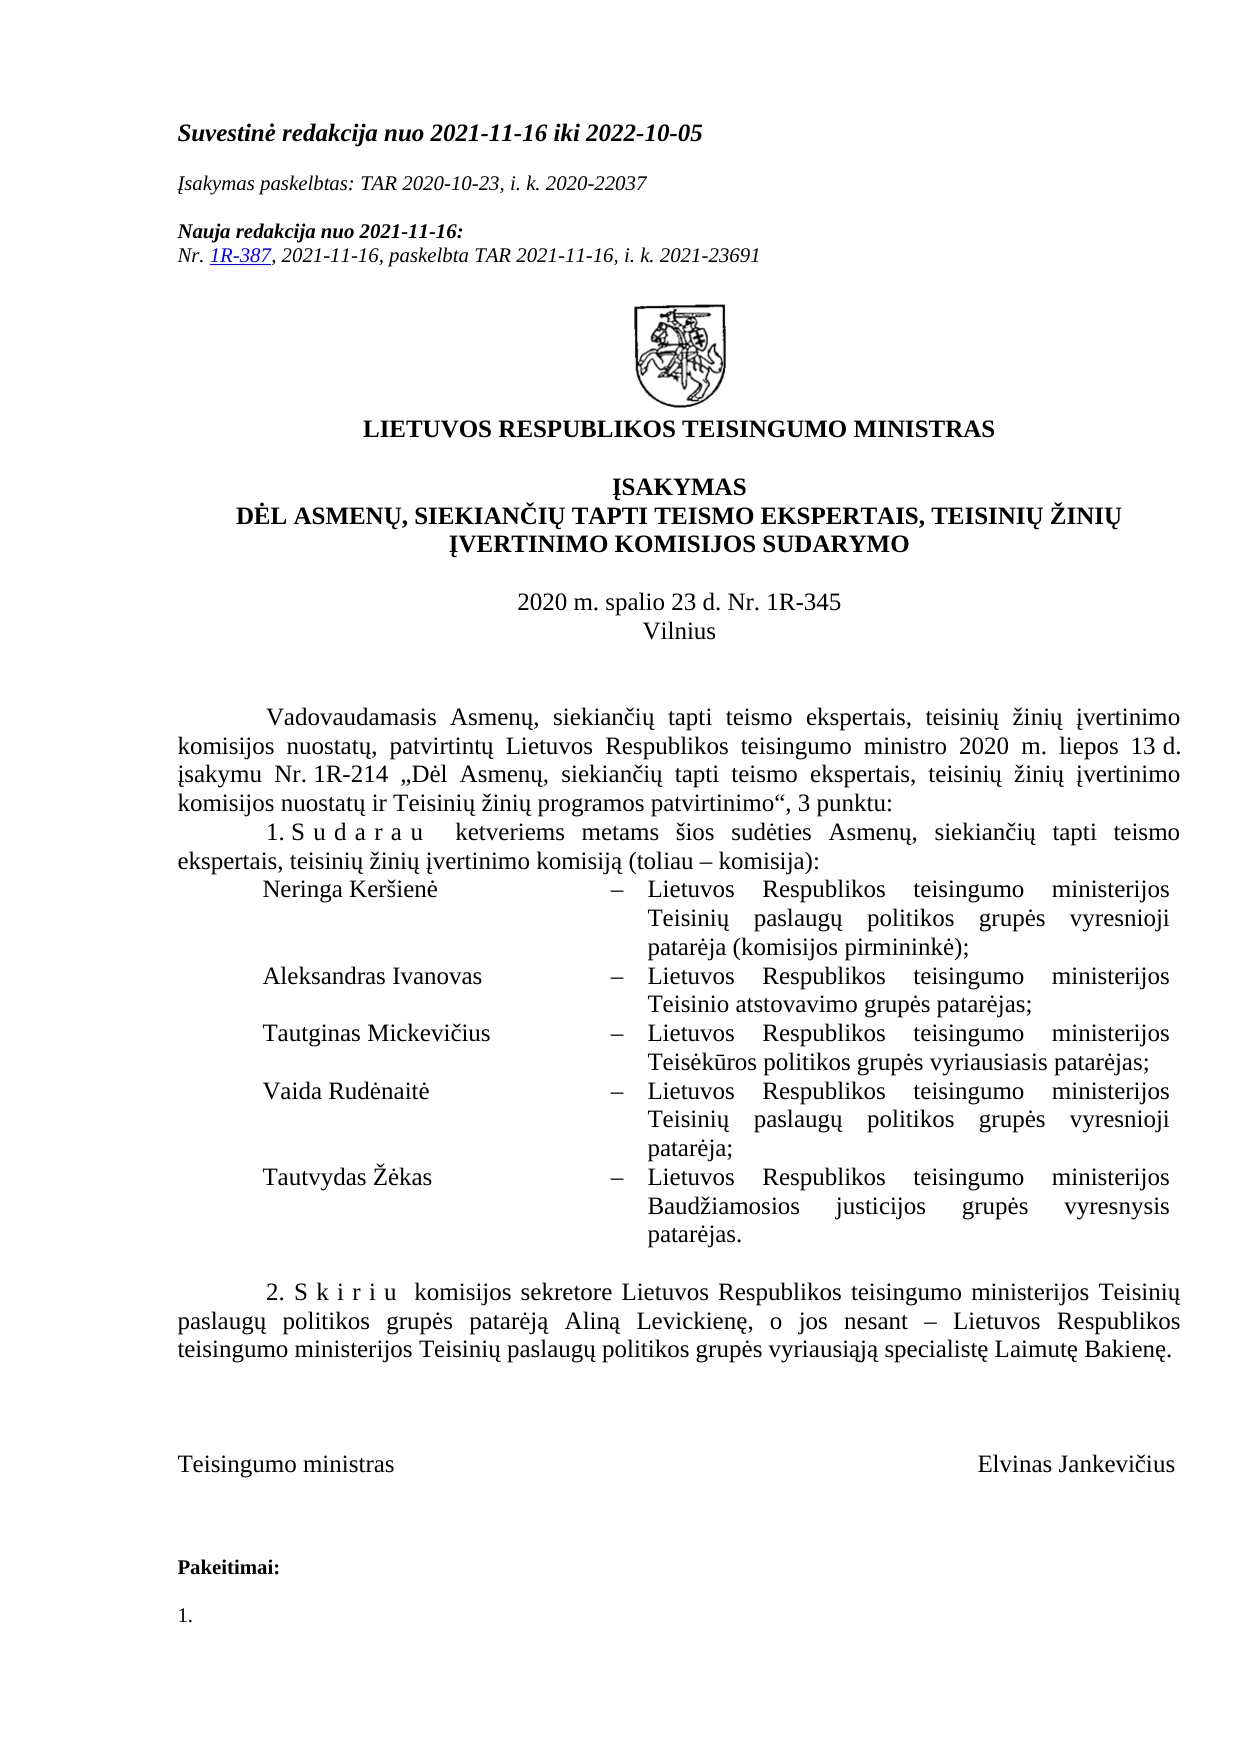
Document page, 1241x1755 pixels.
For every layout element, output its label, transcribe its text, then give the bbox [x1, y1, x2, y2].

text 1. [177, 1603, 1181, 1627]
table_header Neringa Keršienė [251, 875, 599, 961]
text DĖL ASMENŲ, SIEKIANČIŲ TAPTI TEISMO EKSPERTAIS, TEISINIŲ ŽINIŲ ĮVERTINIMO KOMISIJOS SUDARYMO [177, 501, 1181, 558]
table_header – [599, 875, 636, 961]
text Nauja redakcija nuo 2021-11-16: [177, 219, 1181, 243]
table_cell Lietuvos Respublikos teisingumo ministerijos Teisinių paslaugų politikos grupės vyresnioji patarėja; Lietuvos Respublikos teisingumo ministerijos Baudžiamosios justicijos grupės vyresnysis patarėjas. [636, 1076, 1181, 1248]
table_header Lietuvos Respublikos teisingumo ministerijos Teisinių paslaugų politikos grupės vyresnioji patarėja (komisijos pirmininkė); [636, 875, 1181, 961]
table_cell Lietuvos Respublikos teisingumo ministerijos Teisėkūros politikos grupės vyriausiasis patarėjas; [636, 1018, 1181, 1076]
table_cell – [599, 1018, 636, 1076]
text Nr. 1R-387, 2021-11-16, paskelbta TAR 2021-11-16, i. k. 2021-23691 [177, 243, 1181, 267]
text Pakeitimai: [177, 1555, 1181, 1579]
text Suvestinė redakcija nuo 2021-11-16 iki 2022-10-05 [177, 118, 1181, 147]
text LIETUVOS RESPUBLIKOS TEISINGUMO MINISTRAS [177, 414, 1181, 443]
text 2020 m. spalio 23 d. Nr. 1R-345 [177, 587, 1181, 616]
text Įsakymas paskelbtas: TAR 2020-10-23, i. k. 2020-22037 [177, 171, 1181, 195]
text 1. Sudarau ketveriems metams šios sudėties Asmenų, siekiančių tapti teismo ekspertais, teisinių žinių įvertinimo komisiją (toliau – komisija): [177, 817, 1181, 874]
text Vilnius [177, 616, 1181, 644]
table_cell Lietuvos Respublikos teisingumo ministerijos Teisinio atstovavimo grupės patarėjas; [636, 961, 1181, 1018]
table_cell Tautginas Mickevičius [251, 1018, 599, 1076]
text 2. Skiriu komisijos sekretore Lietuvos Respublikos teisingumo ministerijos Teisinių paslaugų politikos grupės patarėją Aliną Levickienę, o jos nesant – Lietuvos Respublikos teisingumo ministerijos Teisinių paslaugų politikos grupės vyriausiąją specialistę Laimutę Bakienę. [177, 1277, 1181, 1363]
text Teisingumo ministras Elvinas Jankevičius [177, 1449, 1181, 1478]
text Įsakymas [177, 472, 1181, 501]
text Vadovaudamasis Asmenų, siekiančių tapti teismo ekspertais, teisinių žinių įvertinimo komisijos nuostatų, patvirtintų Lietuvos Respublikos teisingumo ministro 2020 m. liepos 13 d. įsakymu Nr. 1R-214 „Dėl Asmenų, siekiančių tapti teismo ekspertais, teisinių žinių įvertinimo komisijos nuostatų ir Teisinių žinių programos patvirtinimo“, 3 punktu: [177, 702, 1181, 817]
table_cell – – [599, 1076, 636, 1248]
table_cell Aleksandras Ivanovas [251, 961, 599, 1018]
table_cell – [599, 961, 636, 1018]
table_cell Vaida Rudėnaitė Tautvydas Žėkas [251, 1076, 599, 1248]
